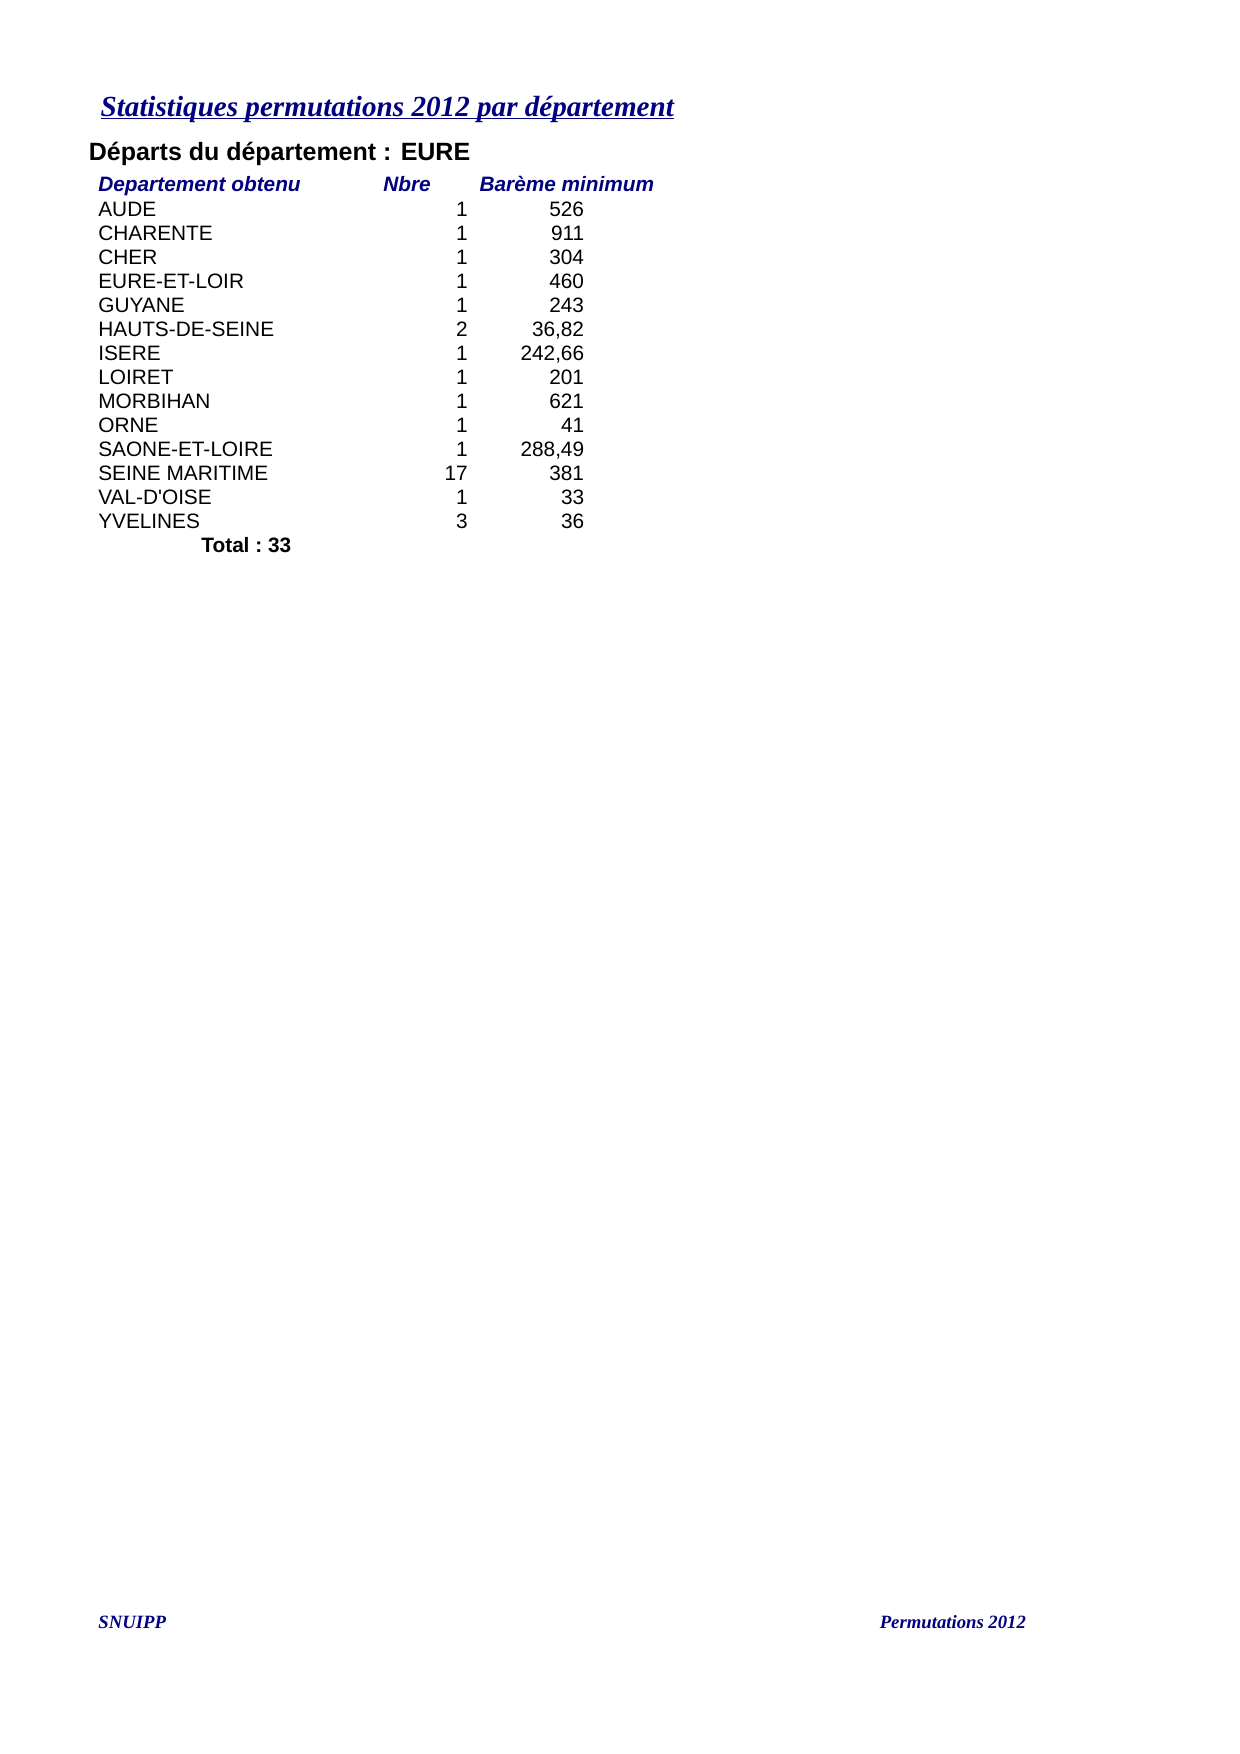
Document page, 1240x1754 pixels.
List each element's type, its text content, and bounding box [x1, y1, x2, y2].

text AUDE 1 526 [89, 197, 1151, 221]
text LOIRET 1 201 [89, 365, 1151, 389]
text ORNE 1 41 [89, 413, 1151, 437]
text VAL-D'OISE 1 33 [89, 484, 1151, 508]
text Départs du département : EURE [89, 137, 1151, 166]
text SAONE-ET-LOIRE 1 288,49 [89, 437, 1151, 461]
text ISERE 1 242,66 [89, 341, 1151, 365]
text SEINE MARITIME 17 381 [89, 461, 1151, 484]
text SNUIPP Permutations 2012 [89, 1611, 1151, 1633]
text Statistiques permutations 2012 par département [89, 89, 1151, 122]
text EURE-ET-LOIR 1 460 [89, 269, 1151, 293]
text HAUTS-DE-SEINE 2 36,82 [89, 317, 1151, 341]
text CHER 1 304 [89, 245, 1151, 269]
text GUYANE 1 243 [89, 293, 1151, 317]
text MORBIHAN 1 621 [89, 389, 1151, 413]
text Total : 33 [89, 532, 1151, 556]
text YVELINES 3 36 [89, 508, 1151, 532]
text CHARENTE 1 911 [89, 221, 1151, 245]
text Departement obtenu Nbre Barème minimum [89, 172, 1151, 196]
